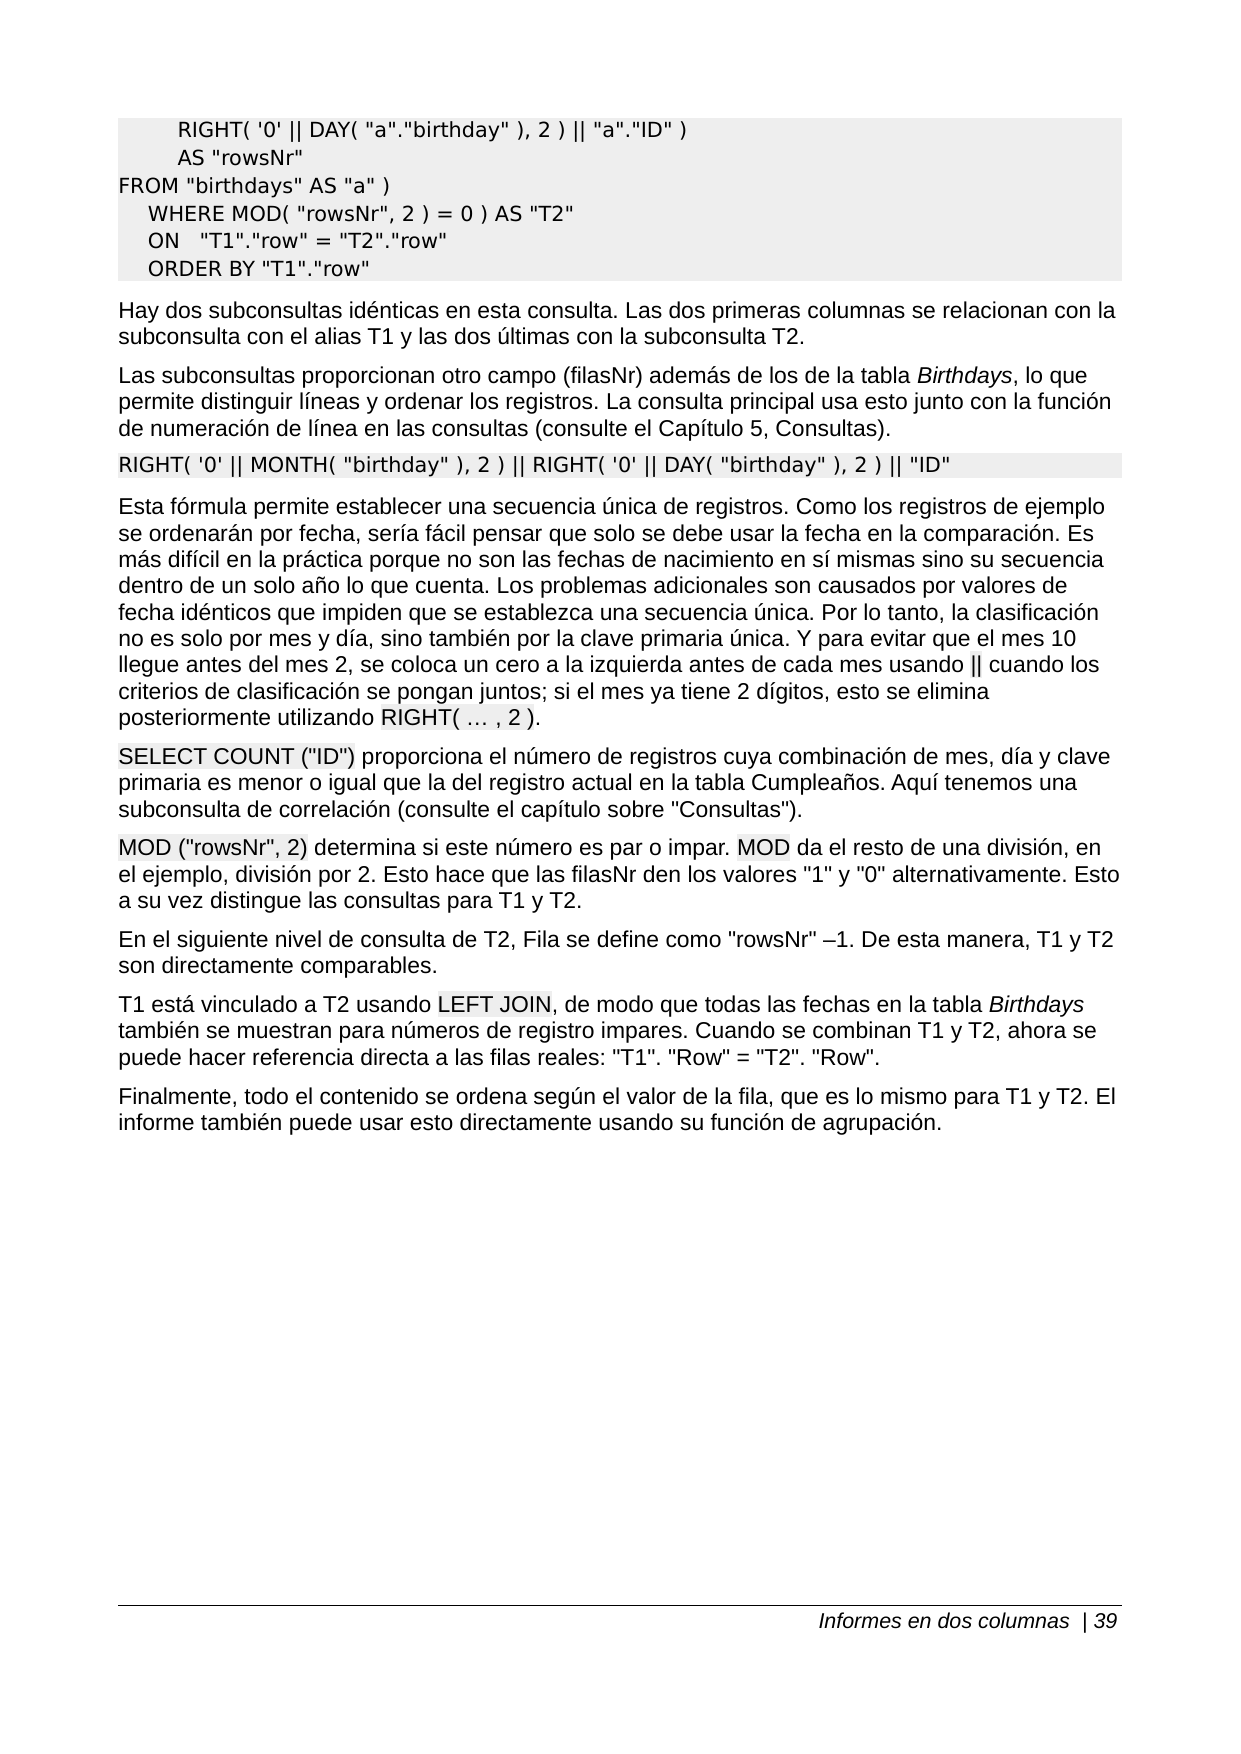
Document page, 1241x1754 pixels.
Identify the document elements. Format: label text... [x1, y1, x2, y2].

text Hay dos subconsultas idénticas en esta consulta. Las dos primeras columnas se relacionan con la subconsulta con el alias T1 y las dos últimas con la subconsulta T2. [118, 297, 1122, 349]
text ORDER BY "T1"."row" [118, 257, 1122, 281]
text AS "rowsNr" [118, 146, 1122, 170]
text MOD ("rowsNr", 2) determina si este número es par o impar. MOD da el resto de una división, en el ejemplo, división por 2. Esto hace que las filasNr den los valores "1" y "0" alternativamente. Esto a su vez distingue las consultas para T1 y T2. [118, 834, 1122, 913]
text FROM "birthdays" AS "a" ) [118, 174, 1122, 198]
text RIGHT( '0' || MONTH( "birthday" ), 2 ) || RIGHT( '0' || DAY( "birthday" ), 2 ) || "ID" [118, 453, 1122, 478]
text SELECT COUNT ("ID") proporciona el número de registros cuya combinación de mes, día y clave primaria es menor o igual que la del registro actual en la tabla Cumpleaños. Aquí tenemos una subconsulta de correlación (consulte el capítulo sobre "Consultas"). [118, 743, 1122, 822]
text WHERE MOD( "rowsNr", 2 ) = 0 ) AS "T2" [118, 202, 1122, 226]
text Esta fórmula permite establecer una secuencia única de registros. Como los registros de ejemplo se ordenarán por fecha, sería fácil pensar que solo se debe usar la fecha en la comparación. Es más difícil en la práctica porque no son las fechas de nacimiento en sí mismas sino su secuencia dentro de un solo año lo que cuenta. Los problemas adicionales son causados por valores de fecha idénticos que impiden que se establezca una secuencia única. Por lo tanto, la clasificación no es solo por mes y día, sino también por la clave primaria única. Y para evitar que el mes 10 llegue antes del mes 2, se coloca un cero a la izquierda antes de cada mes usando || cuando los criterios de clasificación se pongan juntos; si el mes ya tiene 2 dígitos, esto se elimina posteriormente utilizando RIGHT( … , 2 ). [118, 493, 1122, 730]
text Finalmente, todo el contenido se ordena según el valor de la fila, que es lo mismo para T1 y T2. El informe también puede usar esto directamente usando su función de agrupación. [118, 1083, 1122, 1135]
text T1 está vinculado a T2 usando LEFT JOIN, de modo que todas las fechas en la tabla Birthdays también se muestran para números de registro impares. Cuando se combinan T1 y T2, ahora se puede hacer referencia directa a las filas reales: "T1". "Row" = "T2". "Row". [118, 991, 1122, 1070]
text En el siguiente nivel de consulta de T2, Fila se define como "rowsNr" –1. De esta manera, T1 y T2 son directamente comparables. [118, 926, 1122, 979]
text Las subconsultas proporcionan otro campo (filasNr) además de los de la tabla Birthdays, lo que permite distinguir líneas y ordenar los registros. La consulta principal usa esto junto con la función de numeración de línea en las consultas (consulte el Capítulo 5, Consultas). [118, 362, 1122, 441]
text ON "T1"."row" = "T2"."row" [118, 229, 1122, 254]
text RIGHT( '0' || DAY( "a"."birthday" ), 2 ) || "a"."ID" ) [118, 118, 1122, 142]
